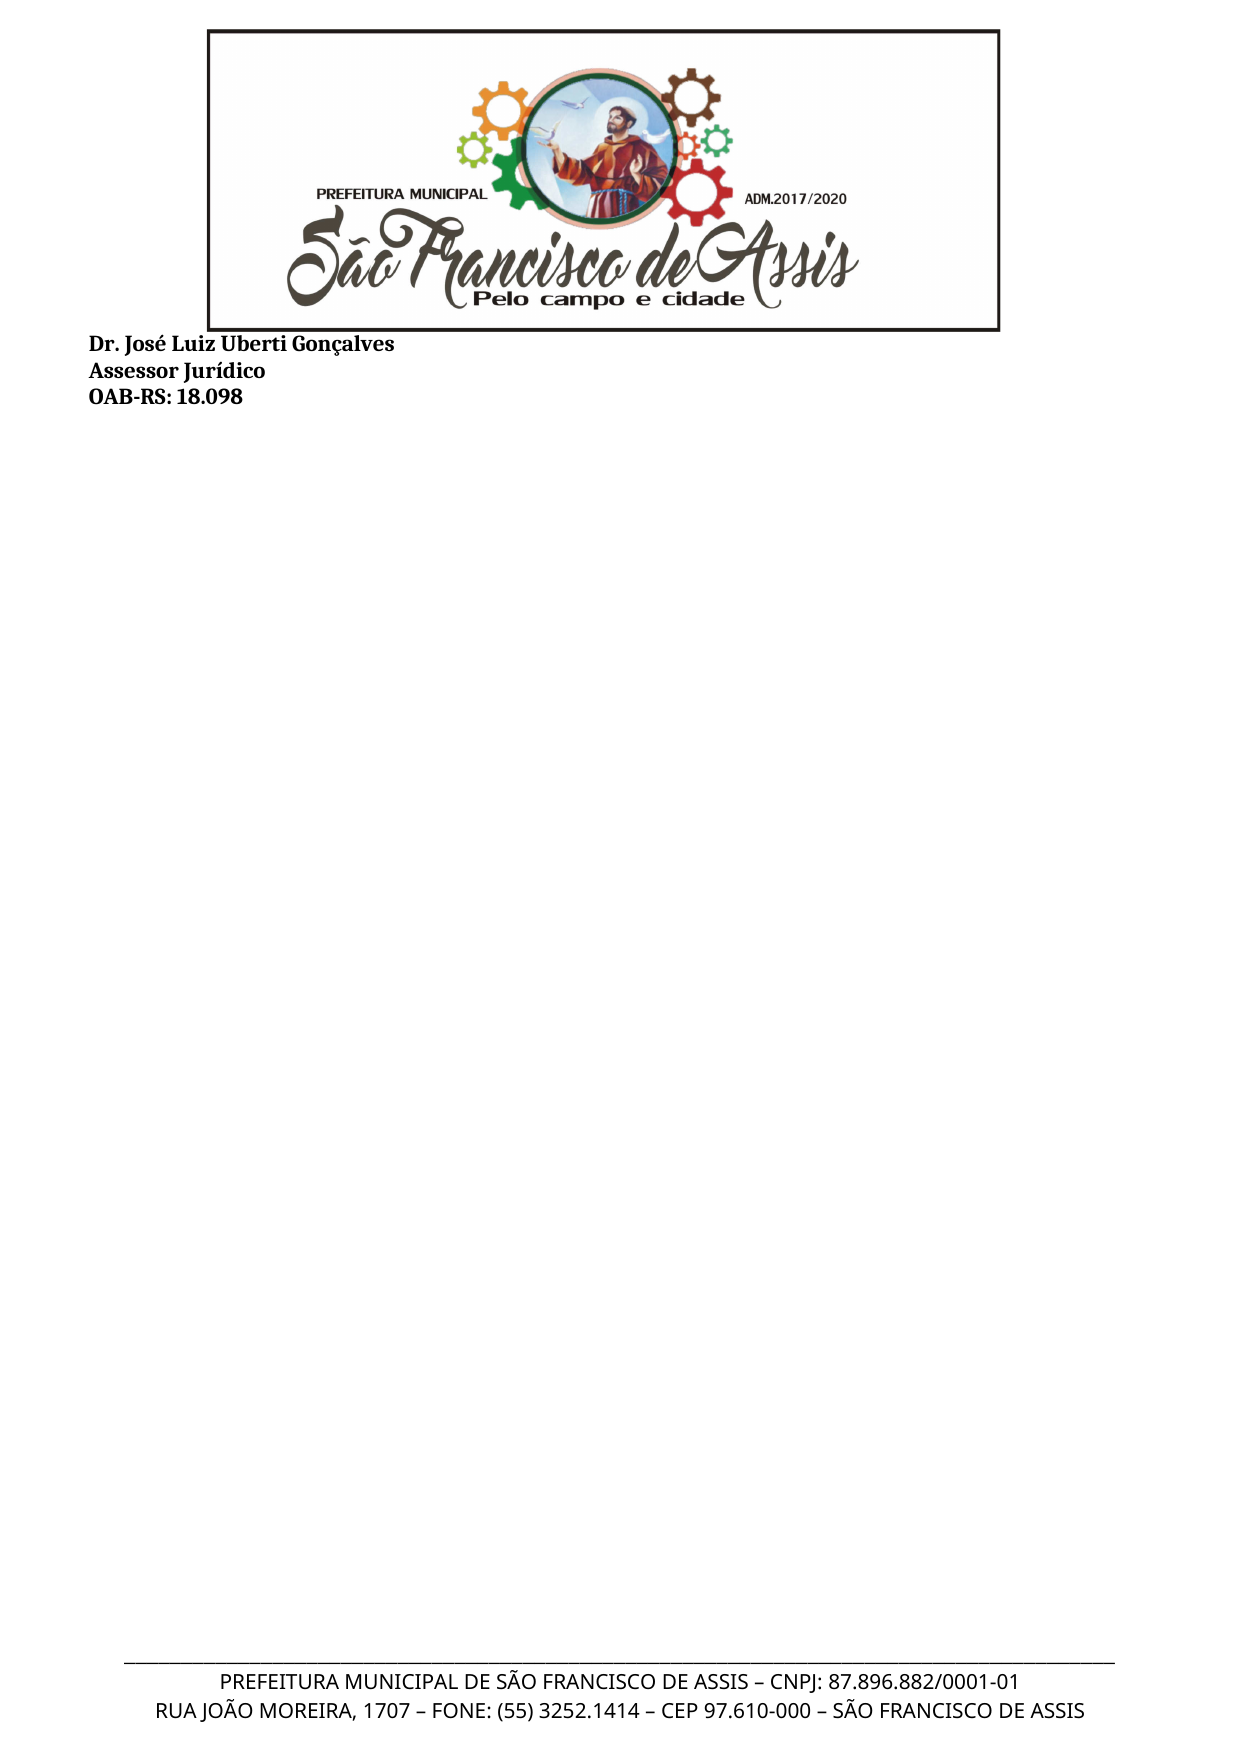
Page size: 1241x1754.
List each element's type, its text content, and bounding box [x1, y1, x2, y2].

text OAB-RS: 18.098 [89, 384, 1152, 410]
text Assessor Jurídico [89, 357, 1152, 384]
text Dr. José Luiz Uberti Gonçalves [89, 331, 1152, 357]
